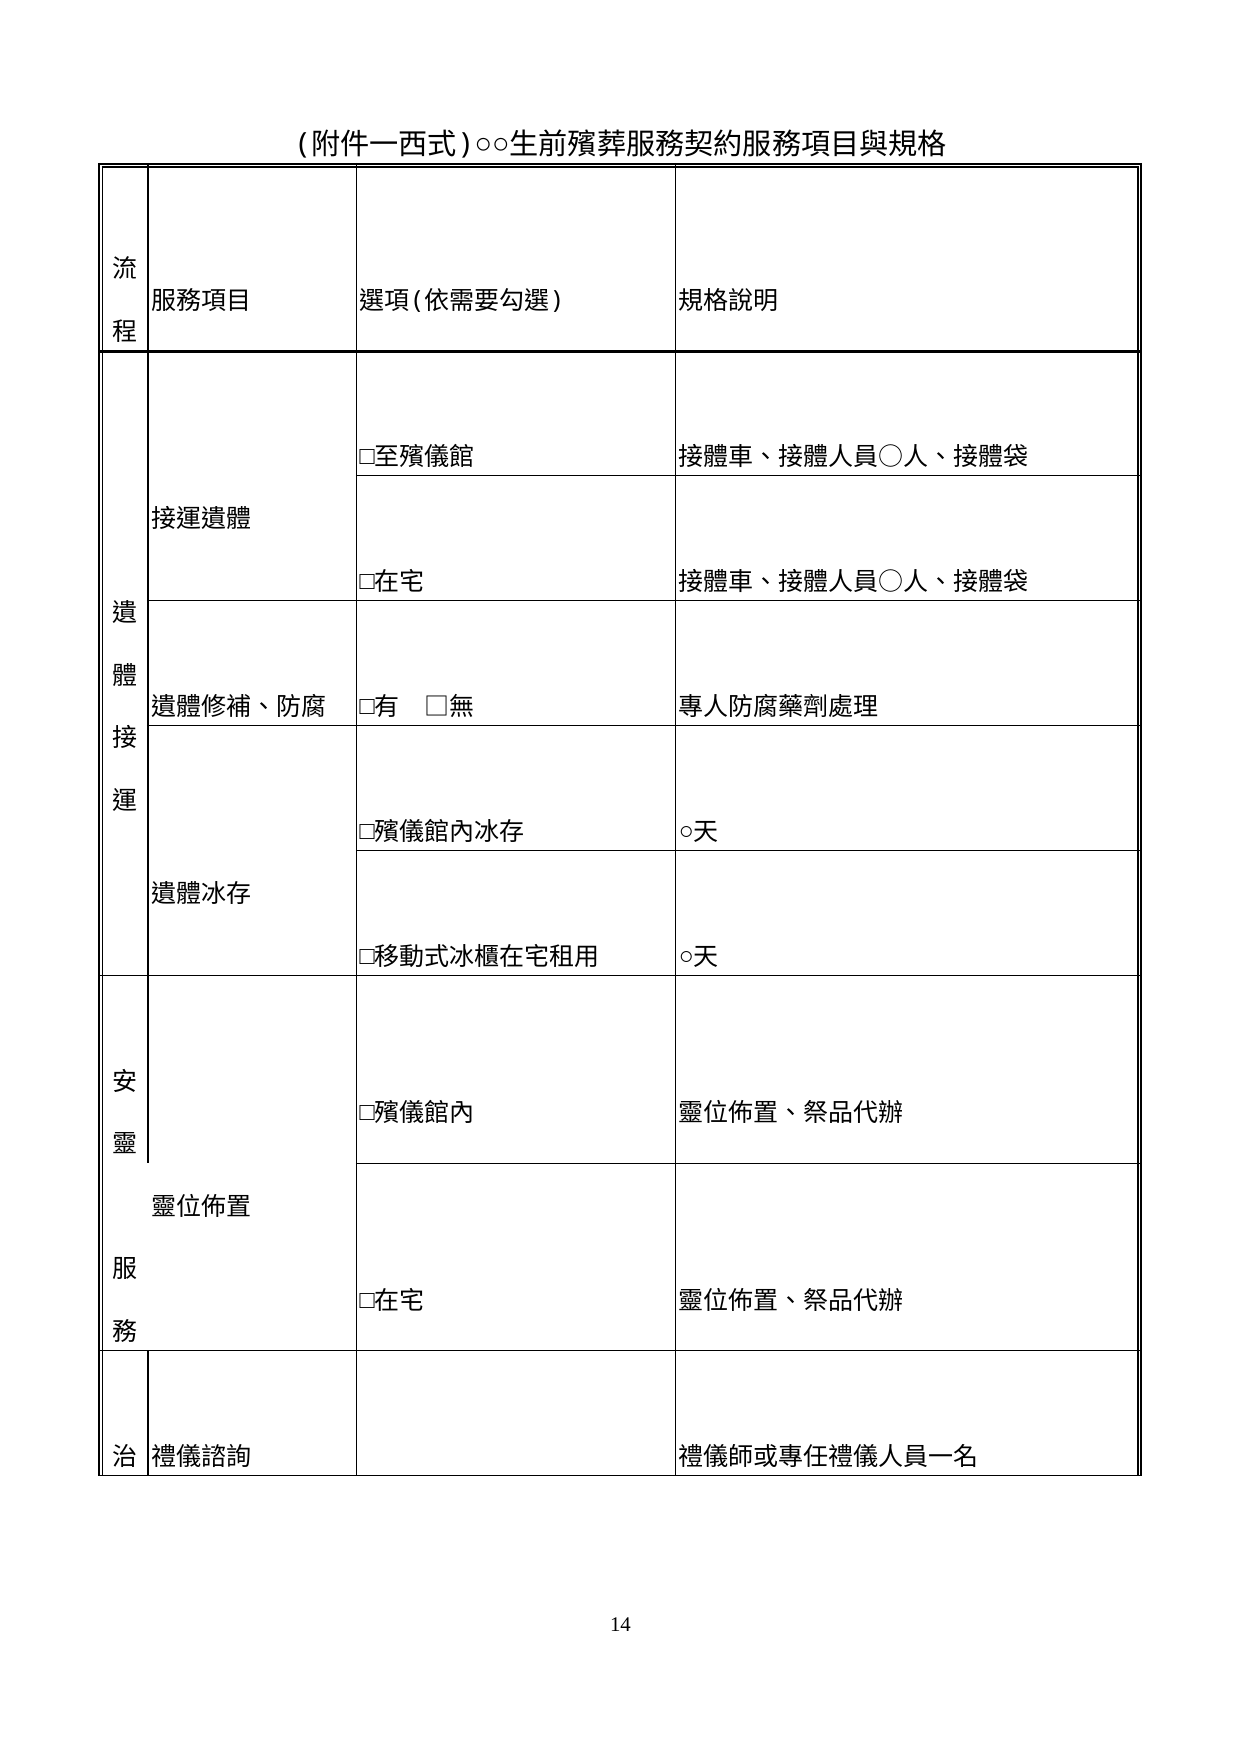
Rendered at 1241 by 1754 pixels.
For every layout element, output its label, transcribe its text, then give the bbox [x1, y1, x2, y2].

table_cell □殯儀館內 [357, 976, 675, 1163]
table_cell 接體車、接體人員○人、接體袋 [676, 476, 1137, 600]
table_cell □在宅 [357, 1164, 675, 1350]
table_cell 安靈 [103, 976, 147, 1163]
table_cell 靈位佈置、祭品代辦 [676, 976, 1137, 1163]
table_header 流程 [103, 168, 147, 350]
table_cell 治 [103, 1351, 147, 1475]
table_header 規格說明 [676, 168, 1137, 350]
table_cell 禮儀師或專任禮儀人員一名 [676, 1351, 1137, 1475]
table_cell ○天 [676, 851, 1137, 975]
table_cell ○天 [676, 726, 1137, 850]
table_cell □至殯儀館 [357, 353, 675, 475]
table_cell 接運遺體 [149, 353, 356, 600]
table_cell 遺體接運 [103, 353, 147, 975]
table_cell 靈位佈置 [148, 976, 356, 1350]
table_cell 禮儀諮詢 [149, 1351, 356, 1475]
table_header 選項(依需要勾選) [357, 168, 675, 350]
table_cell 專人防腐藥劑處理 [676, 601, 1137, 725]
table_cell □在宅 [357, 476, 675, 600]
text (附件一西式)○○生前殯葬服務契約服務項目與規格 [118, 100, 1122, 163]
table_cell 服務 [103, 1163, 148, 1350]
table_cell 靈位佈置、祭品代辦 [676, 1164, 1137, 1350]
table_cell □殯儀館內冰存 [357, 726, 675, 850]
table_cell 遺體修補、防腐 [149, 601, 356, 725]
table_header 服務項目 [149, 168, 356, 350]
table_cell 接體車、接體人員○人、接體袋 [676, 353, 1137, 475]
table_cell [357, 1351, 675, 1475]
table_cell 遺體冰存 [149, 726, 356, 975]
table_cell □有 □無 [357, 601, 675, 725]
table_cell □移動式冰櫃在宅租用 [357, 851, 675, 975]
